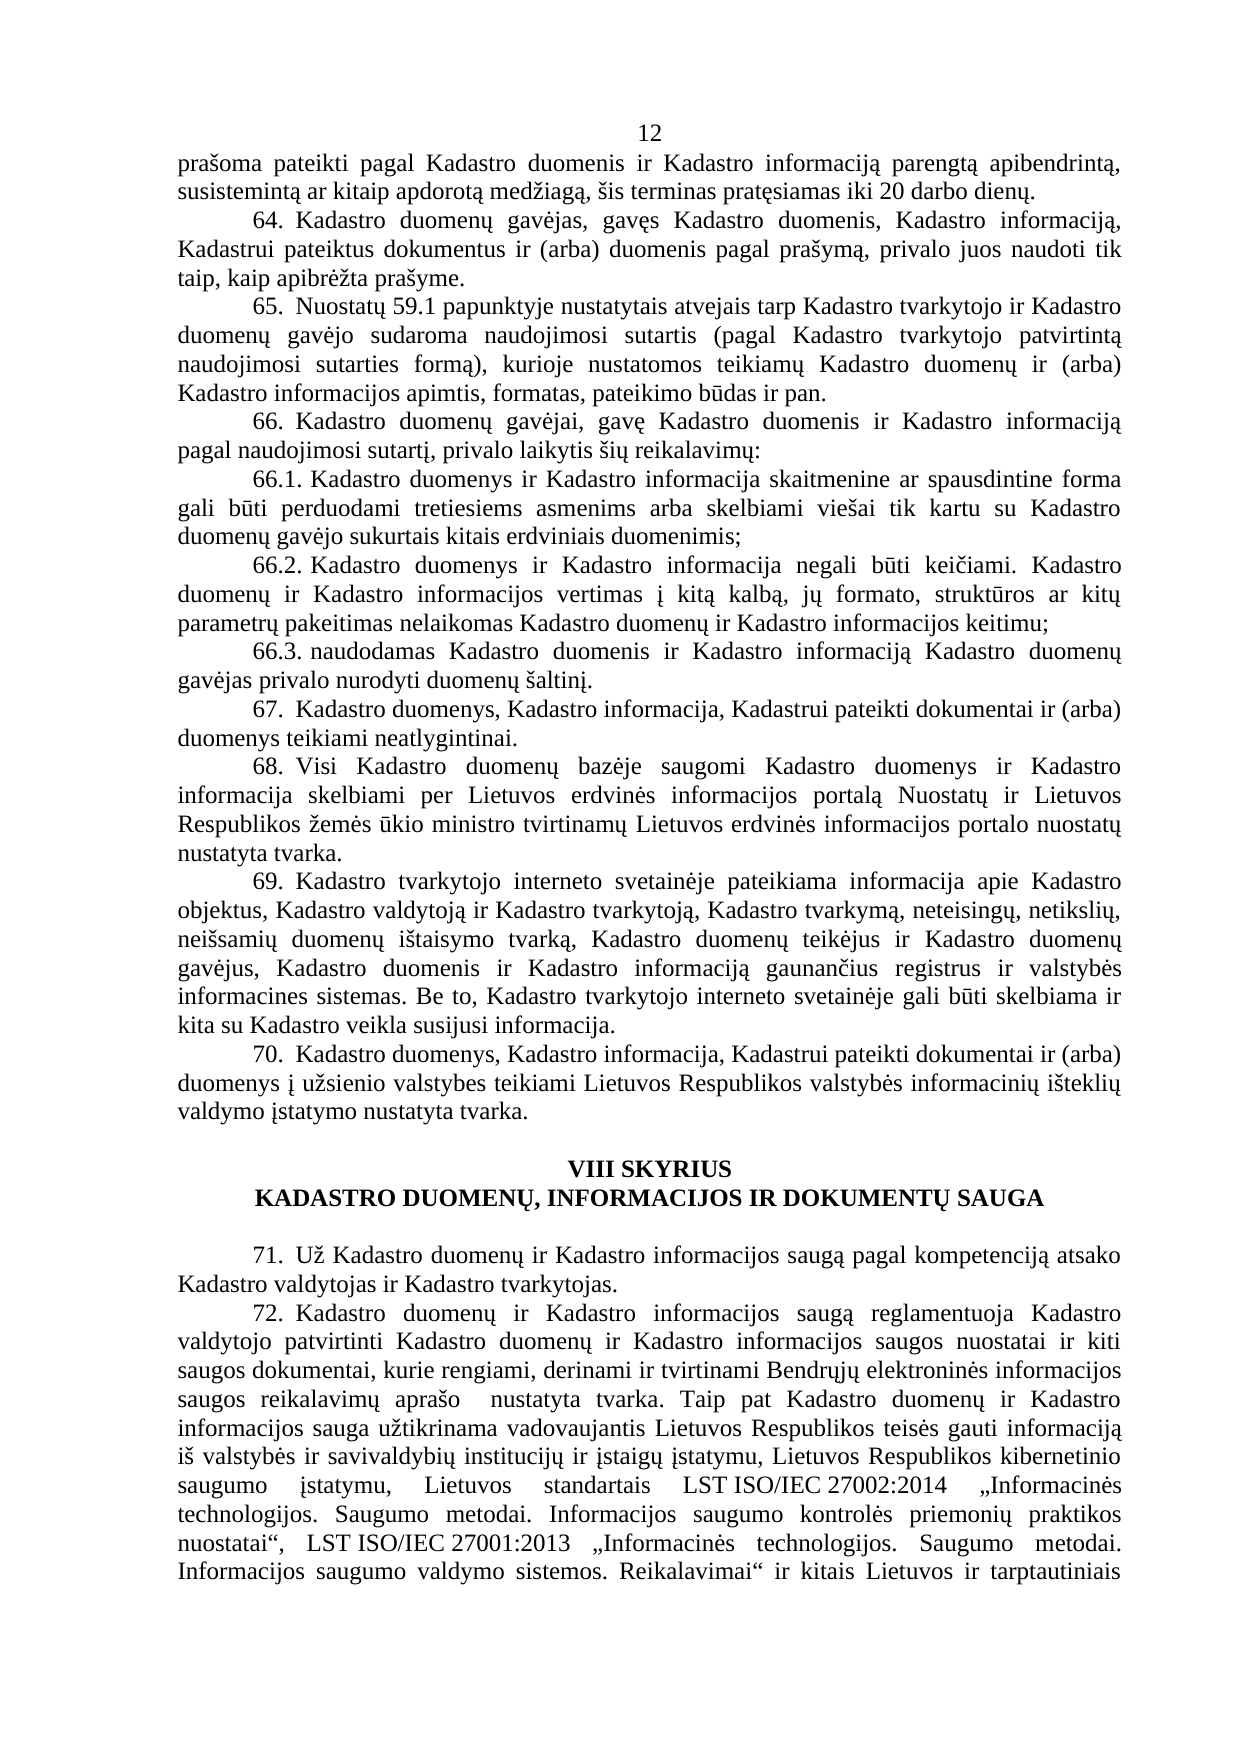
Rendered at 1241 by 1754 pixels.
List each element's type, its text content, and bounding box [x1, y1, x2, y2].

text 66. Kadastro duomenų gavėjai, gavę Kadastro duomenis ir Kadastro informaciją pagal naudojimosi sutartį, privalo laikytis šių reikalavimų: [177, 406, 1122, 464]
text prašoma pateikti pagal Kadastro duomenis ir Kadastro informaciją parengtą apibendrintą, susistemintą ar kitaip apdorotą medžiagą, šis terminas pratęsiamas iki 20 darbo dienų. [177, 148, 1122, 205]
text 66.3. naudodamas Kadastro duomenis ir Kadastro informaciją Kadastro duomenų gavėjas privalo nurodyti duomenų šaltinį. [177, 636, 1122, 694]
text 66.2. Kadastro duomenys ir Kadastro informacija negali būti keičiami. Kadastro duomenų ir Kadastro informacijos vertimas į kitą kalbą, jų formato, struktūros ar kitų parametrų pakeitimas nelaikomas Kadastro duomenų ir Kadastro informacijos keitimu; [177, 550, 1122, 636]
text 66.1. Kadastro duomenys ir Kadastro informacija skaitmenine ar spausdintine forma gali būti perduodami tretiesiems asmenims arba skelbiami viešai tik kartu su Kadastro duomenų gavėjo sukurtais kitais erdviniais duomenimis; [177, 464, 1122, 550]
text VIII SKYRIUS [177, 1154, 1122, 1183]
text 70. Kadastro duomenys, Kadastro informacija, Kadastrui pateikti dokumentai ir (arba) duomenys į užsienio valstybes teikiami Lietuvos Respublikos valstybės informacinių išteklių valdymo įstatymo nustatyta tvarka. [177, 1039, 1122, 1125]
text 67. Kadastro duomenys, Kadastro informacija, Kadastrui pateikti dokumentai ir (arba) duomenys teikiami neatlygintinai. [177, 694, 1122, 751]
text 65. Nuostatų 59.1 papunktyje nustatytais atvejais tarp Kadastro tvarkytojo ir Kadastro duomenų gavėjo sudaroma naudojimosi sutartis (pagal Kadastro tvarkytojo patvirtintą naudojimosi sutarties formą), kurioje nustatomos teikiamų Kadastro duomenų ir (arba) Kadastro informacijos apimtis, formatas, pateikimo būdas ir pan. [177, 291, 1122, 406]
text 72. Kadastro duomenų ir Kadastro informacijos saugą reglamentuoja Kadastro valdytojo patvirtinti Kadastro duomenų ir Kadastro informacijos saugos nuostatai ir kiti saugos dokumentai, kurie rengiami, derinami ir tvirtinami Bendrųjų elektroninės informacijos saugos reikalavimų aprašo nustatyta tvarka. Taip pat Kadastro duomenų ir Kadastro informacijos sauga užtikrinama vadovaujantis Lietuvos Respublikos teisės gauti informaciją iš valstybės ir savivaldybių institucijų ir įstaigų įstatymu, Lietuvos Respublikos kibernetinio saugumo įstatymu, Lietuvos standartais LST ISO/IEC 27002:2014 „Informacinės technologijos. Saugumo metodai. Informacijos saugumo kontrolės priemonių praktikos nuostatai“, LST ISO/IEC 27001:2013 „Informacinės technologijos. Saugumo metodai. Informacijos saugumo valdymo sistemos. Reikalavimai“ ir kitais Lietuvos ir tarptautiniais [177, 1298, 1122, 1585]
text KADASTRO DUOMENŲ, INFORMACIJOS IR DOKUMENTŲ SAUGA [177, 1183, 1122, 1211]
text 69. Kadastro tvarkytojo interneto svetainėje pateikiama informacija apie Kadastro objektus, Kadastro valdytoją ir Kadastro tvarkytoją, Kadastro tvarkymą, neteisingų, netikslių, neišsamių duomenų ištaisymo tvarką, Kadastro duomenų teikėjus ir Kadastro duomenų gavėjus, Kadastro duomenis ir Kadastro informaciją gaunančius registrus ir valstybės informacines sistemas. Be to, Kadastro tvarkytojo interneto svetainėje gali būti skelbiama ir kita su Kadastro veikla susijusi informacija. [177, 866, 1122, 1039]
text 64. Kadastro duomenų gavėjas, gavęs Kadastro duomenis, Kadastro informaciją, Kadastrui pateiktus dokumentus ir (arba) duomenis pagal prašymą, privalo juos naudoti tik taip, kaip apibrėžta prašyme. [177, 205, 1122, 291]
text 71. Už Kadastro duomenų ir Kadastro informacijos saugą pagal kompetenciją atsako Kadastro valdytojas ir Kadastro tvarkytojas. [177, 1240, 1122, 1298]
text 68. Visi Kadastro duomenų bazėje saugomi Kadastro duomenys ir Kadastro informacija skelbiami per Lietuvos erdvinės informacijos portalą Nuostatų ir Lietuvos Respublikos žemės ūkio ministro tvirtinamų Lietuvos erdvinės informacijos portalo nuostatų nustatyta tvarka. [177, 751, 1122, 866]
